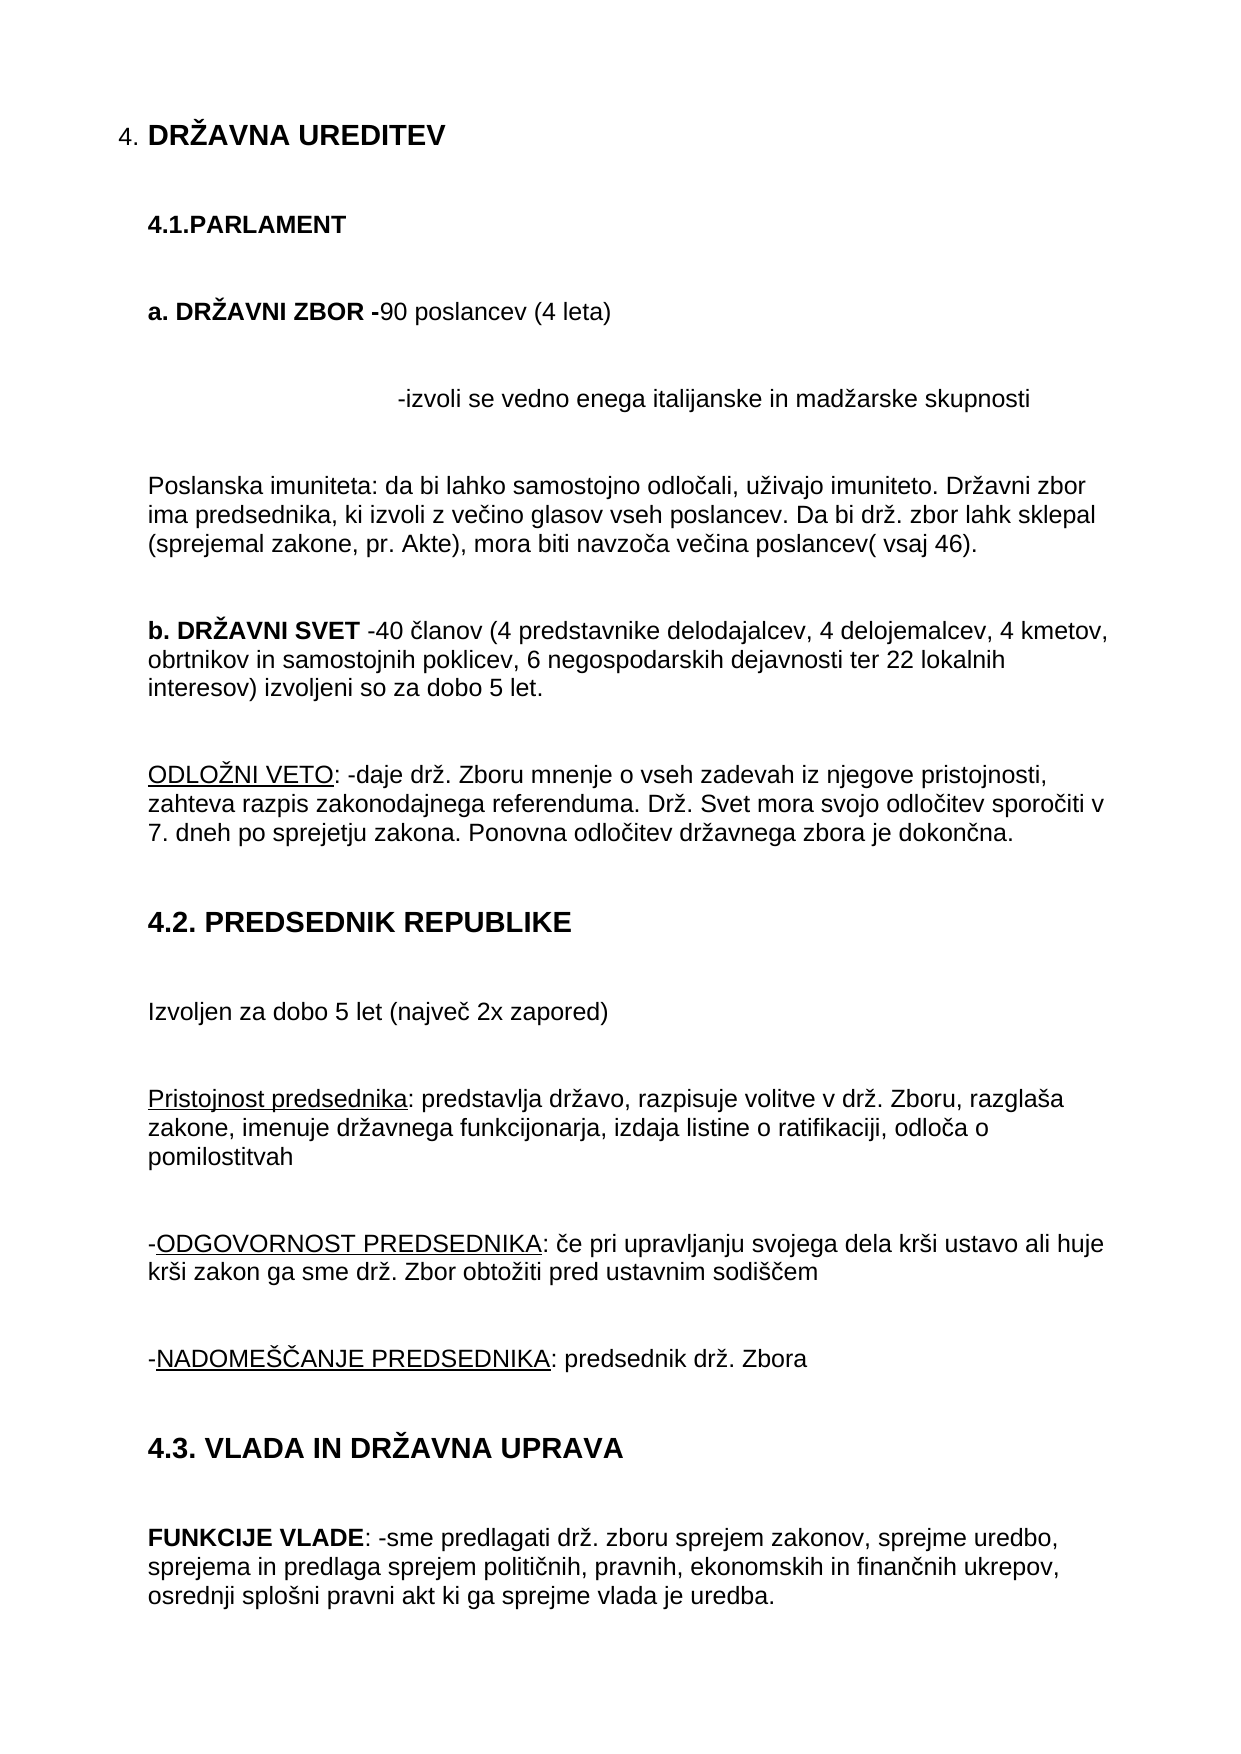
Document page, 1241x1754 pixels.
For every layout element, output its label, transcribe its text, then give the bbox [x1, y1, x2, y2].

text Poslanska imuniteta: da bi lahko samostojno odločali, uživajo imuniteto. Državni zbor ima predsednika, ki izvoli z večino glasov vseh poslancev. Da bi drž. zbor lahk sklepal (sprejemal zakone, pr. Akte), mora biti navzoča večina poslancev( vsaj 46). [148, 471, 1122, 557]
text Izvoljen za dobo 5 let (največ 2x zapored) [148, 997, 1122, 1026]
text FUNKCIJE VLADE: -sme predlagati drž. zboru sprejem zakonov, sprejme uredbo, sprejema in predlaga sprejem političnih, pravnih, ekonomskih in finančnih ukrepov, osrednji splošni pravni akt ki ga sprejme vlada je uredba. [148, 1523, 1122, 1609]
text -ODGOVORNOST PREDSEDNIKA: če pri upravljanju svojega dela krši ustavo ali huje krši zakon ga sme drž. Zbor obtožiti pred ustavnim sodiščem [148, 1228, 1122, 1286]
text ODLOŽNI VETO: -daje drž. Zboru mnenje o vseh zadevah iz njegove pristojnosti, zahteva razpis zakonodajnega referenduma. Drž. Svet mora svojo odločitev sporočiti v 7. dneh po sprejetju zakona. Ponovna odločitev državnega zbora je dokončna. [148, 760, 1122, 847]
text Pristojnost predsednika: predstavlja državo, razpisuje volitve v drž. Zboru, razglaša zakone, imenuje državnega funkcijonarja, izdaja listine o ratifikaciji, odloča o pomilostitvah [148, 1084, 1122, 1170]
list DRŽAVNA UREDITEV [118, 118, 1122, 152]
text b. DRŽAVNI SVET -40 članov (4 predstavnike delodajalcev, 4 delojemalcev, 4 kmetov, obrtnikov in samostojnih poklicev, 6 negospodarskih dejavnosti ter 22 lokalnih interesov) izvoljeni so za dobo 5 let. [148, 616, 1122, 702]
text 4.3. VLADA IN DRŽAVNA UPRAVA [148, 1431, 1122, 1465]
text 4.2. PREDSEDNIK REPUBLIKE [148, 905, 1122, 938]
text -izvoli se vedno enega italijanske in madžarske skupnosti [148, 384, 1122, 413]
text a. DRŽAVNI ZBOR -90 poslancev (4 leta) [148, 297, 1122, 326]
text 4.1.PARLAMENT [148, 210, 1122, 239]
text -NADOMEŠČANJE PREDSEDNIKA: predsednik drž. Zbora [148, 1344, 1122, 1373]
